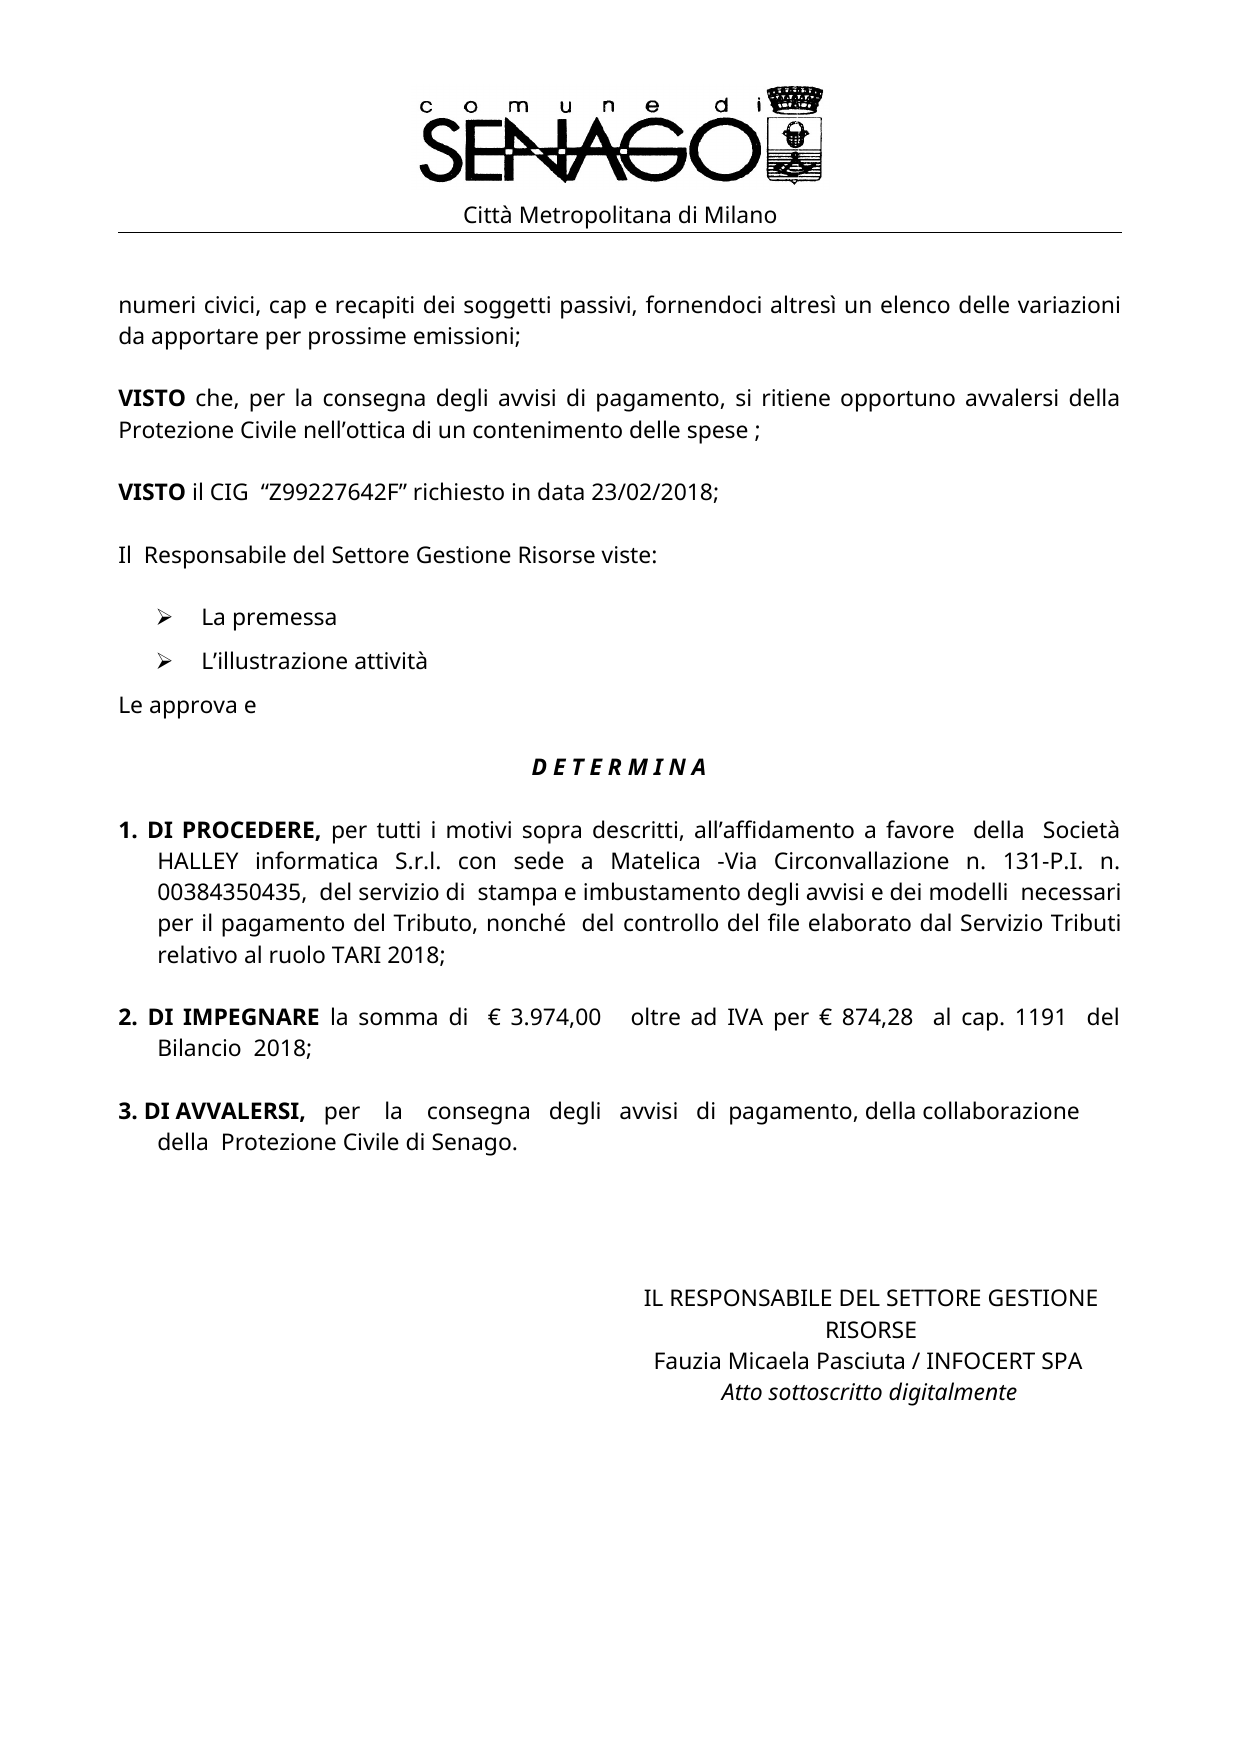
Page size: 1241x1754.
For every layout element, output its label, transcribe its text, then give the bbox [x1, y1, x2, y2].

text numeri civici, cap e recapiti dei soggetti passivi, fornendoci altresì un elenco delle variazioni da apportare per prossime emissioni; [118, 289, 1122, 351]
text D E T E R M I N A [118, 751, 1122, 782]
text 1. DI PROCEDERE, per tutti i motivi sopra descritti, all’affidamento a favore della Società HALLEY informatica S.r.l. con sede a Matelica -Via Circonvallazione n. 131-P.I. n. 00384350435, del servizio di stampa e imbustamento degli avvisi e dei modelli necessari per il pagamento del Tributo, nonché del controllo del file elaborato dal Servizio Tributi relativo al ruolo TARI 2018; [118, 814, 1122, 970]
text VISTO il CIG “Z99227642F” richiesto in data 23/02/2018; [118, 476, 1122, 507]
table_cell [107, 1376, 616, 1407]
text VISTO che, per la consegna degli avvisi di pagamento, si ritiene opportuno avvalersi della Protezione Civile nell’ottica di un contenimento delle spese ; [118, 382, 1122, 445]
table_header IL RESPONSABILE DEL SETTORE GESTIONE RISORSE [616, 1283, 1125, 1345]
text Le approva e [118, 689, 1122, 720]
list La premessa [155, 601, 1122, 632]
table_cell [107, 1345, 616, 1376]
text Il Responsabile del Settore Gestione Risorse viste: [118, 539, 1122, 570]
table_header [107, 1283, 616, 1345]
list L’illustrazione attività [155, 645, 1122, 676]
text 3. DI AVVALERSI, per la consegna degli avvisi di pagamento, della collaborazione della Protezione Civile di Senago. [118, 1095, 1122, 1157]
table_cell Fauzia Micaela Pasciuta / INFOCERT SPA [616, 1345, 1125, 1376]
text 2. DI IMPEGNARE la somma di € 3.974,00 oltre ad IVA per € 874,28 al cap. 1191 del Bilancio 2018; [118, 1001, 1122, 1064]
table_cell Atto sottoscritto digitalmente [616, 1376, 1125, 1407]
picture [411, 84, 830, 190]
